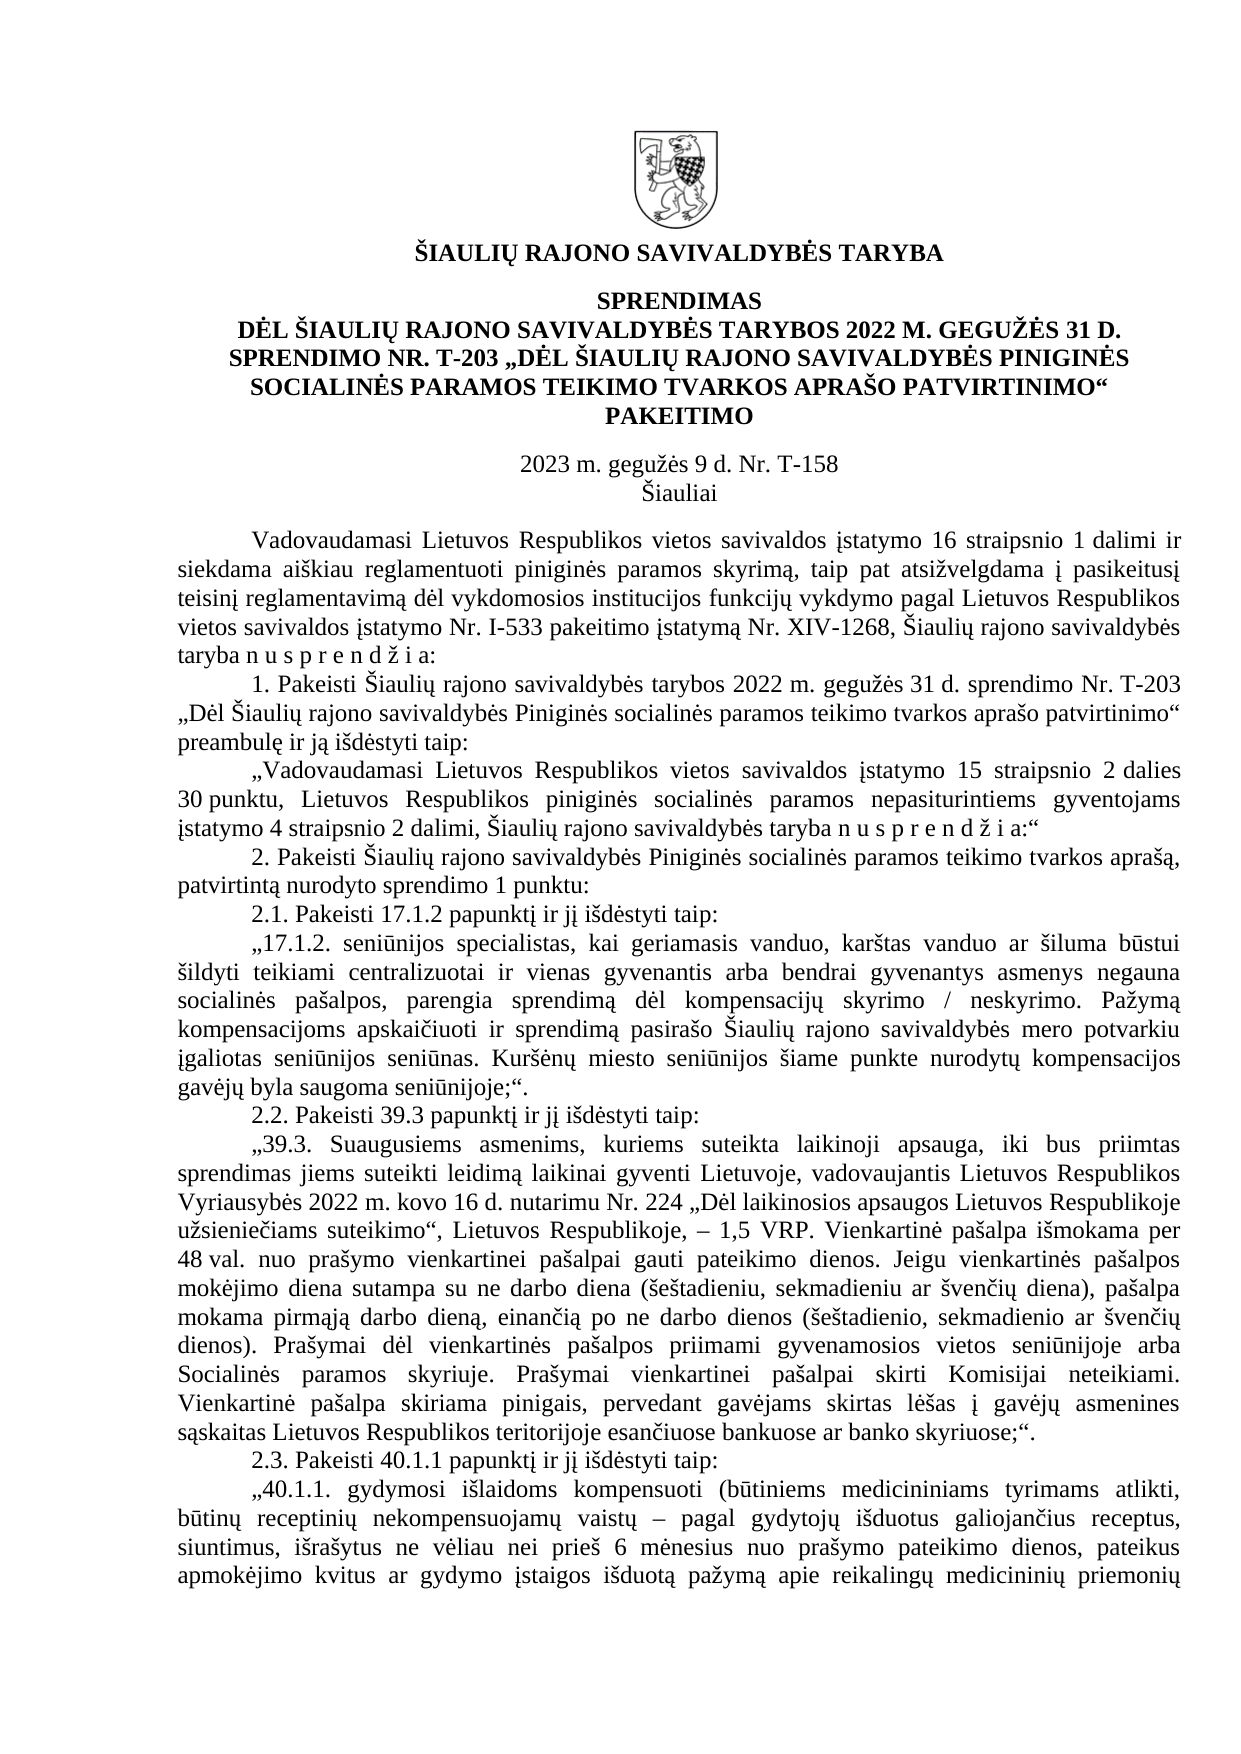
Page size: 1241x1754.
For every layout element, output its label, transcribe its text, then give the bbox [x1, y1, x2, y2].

text DĖL ŠIAULIŲ RAJONO SAVIVALDYBĖS TARYBOS 2022 M. GEGUŽĖS 31 D. SPRENDIMO NR. T-203 „DĖL ŠIAULIŲ RAJONO SAVIVALDYBĖS PINIGINĖS SOCIALINĖS PARAMOS TEIKIMO TVARKOS APRAŠO PATVIRTINIMO“ PAKEITIMO [177, 315, 1181, 430]
text „40.1.1. gydymosi išlaidoms kompensuoti (būtiniems medicininiams tyrimams atlikti, būtinų receptinių nekompensuojamų vaistų – pagal gydytojų išduotus galiojančius receptus, siuntimus, išrašytus ne vėliau nei prieš 6 mėnesius nuo prašymo pateikimo dienos, pateikus apmokėjimo kvitus ar gydymo įstaigos išduotą pažymą apie reikalingų medicininių priemonių [177, 1474, 1181, 1589]
text 2.1. Pakeisti 17.1.2 papunktį ir jį išdėstyti taip: [177, 899, 1181, 928]
text Šiauliai [177, 478, 1181, 506]
text 2.3. Pakeisti 40.1.1 papunktį ir jį išdėstyti taip: [177, 1446, 1181, 1474]
text „39.3. Suaugusiems asmenims, kuriems suteikta laikinoji apsauga, iki bus priimtas sprendimas jiems suteikti leidimą laikinai gyventi Lietuvoje, vadovaujantis Lietuvos Respublikos Vyriausybės 2022 m. kovo 16 d. nutarimu Nr. 224 „Dėl laikinosios apsaugos Lietuvos Respublikoje užsieniečiams suteikimo“, Lietuvos Respublikoje, – 1,5 VRP. Vienkartinė pašalpa išmokama per 48 val. nuo prašymo vienkartinei pašalpai gauti pateikimo dienos. Jeigu vienkartinės pašalpos mokėjimo diena sutampa su ne darbo diena (šeštadieniu, sekmadieniu ar švenčių diena), pašalpa mokama pirmąją darbo dieną, einančią po ne darbo dienos (šeštadienio, sekmadienio ar švenčių dienos). Prašymai dėl vienkartinės pašalpos priimami gyvenamosios vietos seniūnijoje arba Socialinės paramos skyriuje. Prašymai vienkartinei pašalpai skirti Komisijai neteikiami. Vienkartinė pašalpa skiriama pinigais, pervedant gavėjams skirtas lėšas į gavėjų asmenines sąskaitas Lietuvos Respublikos teritorijoje esančiuose bankuose ar banko skyriuose;“. [177, 1129, 1181, 1446]
text 2.2. Pakeisti 39.3 papunktį ir jį išdėstyti taip: [177, 1101, 1181, 1129]
text SPRENDIMAS [177, 286, 1181, 315]
text ŠIAULIŲ RAJONO SAVIVALDYBĖS TARYBA [177, 238, 1181, 267]
text Vadovaudamasi Lietuvos Respublikos vietos savivaldos įstatymo 16 straipsnio 1 dalimi ir siekdama aiškiau reglamentuoti piniginės paramos skyrimą, taip pat atsižvelgdama į pasikeitusį teisinį reglamentavimą dėl vykdomosios institucijos funkcijų vykdymo pagal Lietuvos Respublikos vietos savivaldos įstatymo Nr. I-533 pakeitimo įstatymą Nr. XIV-1268, Šiaulių rajono savivaldybės taryba n u s p r e n d ž i a: [177, 526, 1181, 669]
text 2023 m. gegužės 9 d. Nr. T-158 [177, 449, 1181, 478]
text „Vadovaudamasi Lietuvos Respublikos vietos savivaldos įstatymo 15 straipsnio 2 dalies 30 punktu, Lietuvos Respublikos piniginės socialinės paramos nepasiturintiems gyventojams įstatymo 4 straipsnio 2 dalimi, Šiaulių rajono savivaldybės taryba n u s p r e n d ž i a:“ [177, 756, 1181, 842]
text „17.1.2. seniūnijos specialistas, kai geriamasis vanduo, karštas vanduo ar šiluma būstui šildyti teikiami centralizuotai ir vienas gyvenantis arba bendrai gyvenantys asmenys negauna socialinės pašalpos, parengia sprendimą dėl kompensacijų skyrimo / neskyrimo. Pažymą kompensacijoms apskaičiuoti ir sprendimą pasirašo Šiaulių rajono savivaldybės mero potvarkiu įgaliotas seniūnijos seniūnas. Kuršėnų miesto seniūnijos šiame punkte nurodytų kompensacijos gavėjų byla saugoma seniūnijoje;“. [177, 928, 1181, 1101]
text 1. Pakeisti Šiaulių rajono savivaldybės tarybos 2022 m. gegužės 31 d. sprendimo Nr. T-203 „Dėl Šiaulių rajono savivaldybės Piniginės socialinės paramos teikimo tvarkos aprašo patvirtinimo“ preambulę ir ją išdėstyti taip: [177, 669, 1181, 756]
text 2. Pakeisti Šiaulių rajono savivaldybės Piniginės socialinės paramos teikimo tvarkos aprašą, patvirtintą nurodyto sprendimo 1 punktu: [177, 842, 1181, 899]
